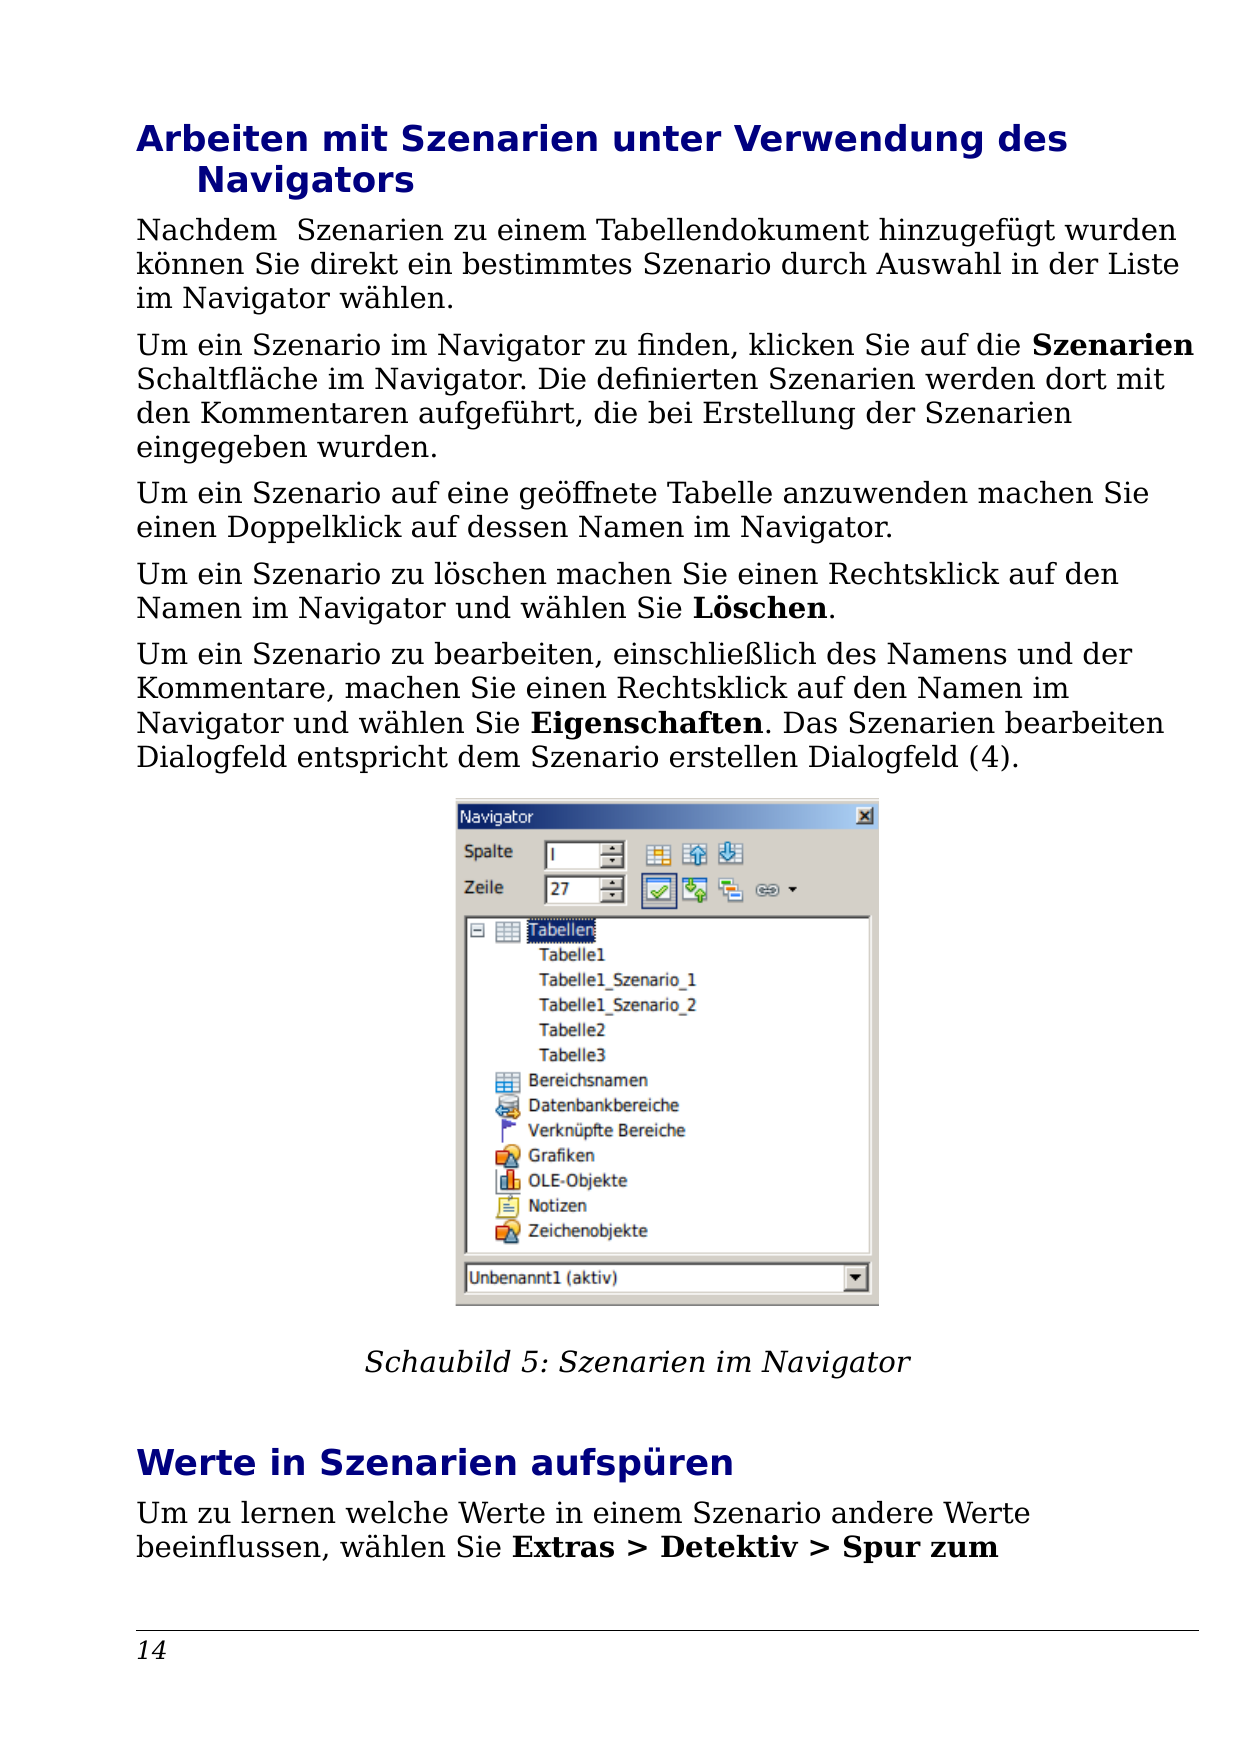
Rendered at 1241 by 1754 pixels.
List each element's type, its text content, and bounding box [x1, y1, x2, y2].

text Schaubild 5: Szenarien im Navigator [364, 1346, 970, 1379]
subtitle Werte in Szenarien aufspüren [136, 1442, 1199, 1483]
text Um ein Szenario zu löschen machen Sie einen Rechtsklick auf den Namen im Navigator und wählen Sie Löschen. [136, 557, 1199, 625]
text Um ein Szenario im Navigator zu finden, klicken Sie auf die Szenarien Schaltfläche im Navigator. Die definierten Szenarien werden dort mit den Kommentaren aufgeführt, die bei Erstellung der Szenarien eingegeben wurden. [136, 328, 1199, 464]
text Um ein Szenario auf eine geöffnete Tabelle anzuwenden machen Sie einen Doppelklick auf dessen Namen im Navigator. [136, 477, 1199, 544]
picture [455, 798, 879, 1306]
subtitle Arbeiten mit Szenarien unter Verwendung des Navigators [136, 118, 1199, 201]
text Um ein Szenario zu bearbeiten, einschließlich des Namens und der Kommentare, machen Sie einen Rechtsklick auf den Namen im Navigator und wählen Sie Eigenschaften. Das Szenarien bearbeiten Dialogfeld entspricht dem Szenario erstellen Dialogfeld ( Schaubild 4). [136, 638, 1199, 774]
text Um zu lernen welche Werte in einem Szenario andere Werte beeinflussen, wählen Sie Extras > Detektiv > Spur zum [136, 1496, 1199, 1564]
text Nachdem Szenarien zu einem Tabellendokument hinzugefügt wurden können Sie direkt ein bestimmtes Szenario durch Auswahl in der Liste im Navigator wählen. [136, 213, 1199, 315]
